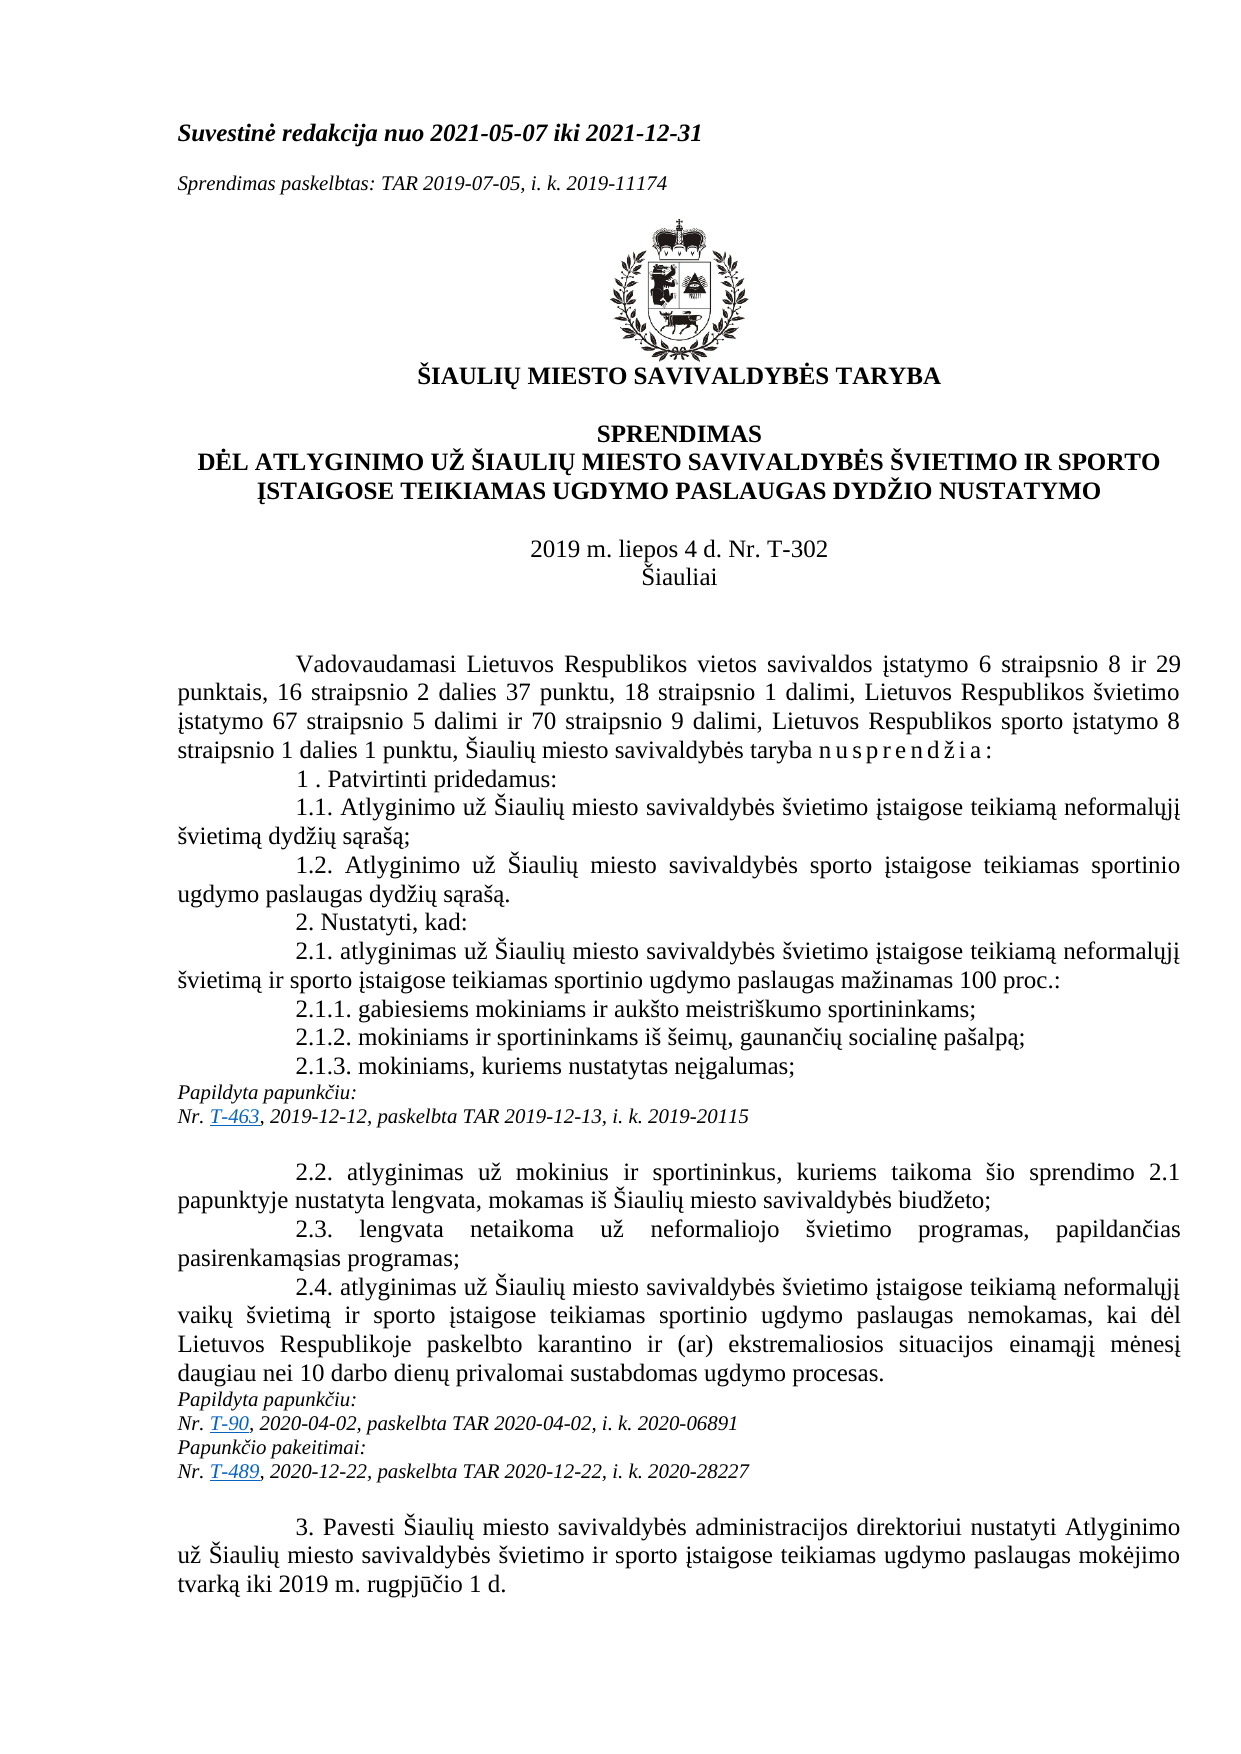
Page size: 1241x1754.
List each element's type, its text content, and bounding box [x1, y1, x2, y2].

text Nr. T-489, 2020-12-22, paskelbta TAR 2020-12-22, i. k. 2020-28227 [177, 1459, 1181, 1483]
text 1 . Patvirtinti pridedamus: [296, 764, 1181, 792]
text 2.1.2. mokiniams ir sportininkams iš šeimų, gaunančių socialinę pašalpą; [177, 1022, 1181, 1051]
text 1.1. Atlyginimo už Šiaulių miesto savivaldybės švietimo įstaigose teikiamą neformalųjį švietimą dydžių sąrašą; [177, 792, 1181, 850]
text 2.1.3. mokiniams, kuriems nustatytas neįgalumas; [177, 1051, 1181, 1080]
text 1.2. Atlyginimo už Šiaulių miesto savivaldybės sporto įstaigose teikiamas sportinio ugdymo paslaugas dydžių sąrašą. [177, 850, 1181, 907]
text Suvestinė redakcija nuo 2021-05-07 iki 2021-12-31 [177, 118, 1181, 147]
text Papildyta papunkčiu: [177, 1387, 1181, 1411]
text Papunkčio pakeitimai: [177, 1435, 1181, 1459]
text Šiauliai [177, 562, 1181, 591]
text 2019 m. liepos 4 d. Nr. T-302 [177, 534, 1181, 562]
text Sprendimas paskelbtas: TAR 2019-07-05, i. k. 2019-11174 [177, 171, 1181, 195]
text DĖL ATLYGINIMO UŽ ŠIAULIŲ MIESTO SAVIVALDYBĖS ŠVIETIMO IR SPORTO ĮSTAIGOSE TEIKIAMAS UGDYMO PASLAUGAS DYDŽIO NUSTATYMO [177, 447, 1181, 505]
text 2.4. atlyginimas už Šiaulių miesto savivaldybės švietimo įstaigose teikiamą neformalųjį vaikų švietimą ir sporto įstaigose teikiamas sportinio ugdymo paslaugas nemokamas, kai dėl Lietuvos Respublikoje paskelbto karantino ir (ar) ekstremaliosios situacijos einamąjį mėnesį daugiau nei 10 darbo dienų privalomai sustabdomas ugdymo procesas. [177, 1272, 1181, 1387]
text Papildyta papunkčiu: [177, 1080, 1181, 1104]
text 2. Nustatyti, kad: [177, 907, 1181, 936]
text ŠIAULIŲ MIESTO SAVIVALDYBĖS TARYBA [177, 361, 1181, 390]
text Vadovaudamasi Lietuvos Respublikos vietos savivaldos įstatymo 6 straipsnio 8 ir 29 punktais, 16 straipsnio 2 dalies 37 punktu, 18 straipsnio 1 dalimi, Lietuvos Respublikos švietimo įstatymo 67 straipsnio 5 dalimi ir 70 straipsnio 9 dalimi, Lietuvos Respublikos sporto įstatymo 8 straipsnio 1 dalies 1 punktu, Šiaulių miesto savivaldybės taryba nusprendžia: [177, 649, 1181, 764]
text 2.1. atlyginimas už Šiaulių miesto savivaldybės švietimo įstaigose teikiamą neformalųjį švietimą ir sporto įstaigose teikiamas sportinio ugdymo paslaugas mažinamas 100 proc.: [177, 936, 1181, 994]
text 2.2. atlyginimas už mokinius ir sportininkus, kuriems taikoma šio sprendimo 2.1 papunktyje nustatyta lengvata, mokamas iš Šiaulių miesto savivaldybės biudžeto; [177, 1157, 1181, 1214]
text Nr. T-90, 2020-04-02, paskelbta TAR 2020-04-02, i. k. 2020-06891 [177, 1411, 1181, 1435]
text 2.3. lengvata netaikoma už neformaliojo švietimo programas, papildančias pasirenkamąsias programas; [177, 1214, 1181, 1272]
text SPRENDIMAS [177, 419, 1181, 447]
text 3. Pavesti Šiaulių miesto savivaldybės administracijos direktoriui nustatyti Atlyginimo už Šiaulių miesto savivaldybės švietimo ir sporto įstaigose teikiamas ugdymo paslaugas mokėjimo tvarką iki 2019 m. rugpjūčio 1 d. [177, 1512, 1181, 1598]
text Nr. T-463, 2019-12-12, paskelbta TAR 2019-12-13, i. k. 2019-20115 [177, 1104, 1181, 1128]
text 2.1.1. gabiesiems mokiniams ir aukšto meistriškumo sportininkams; [177, 994, 1181, 1022]
